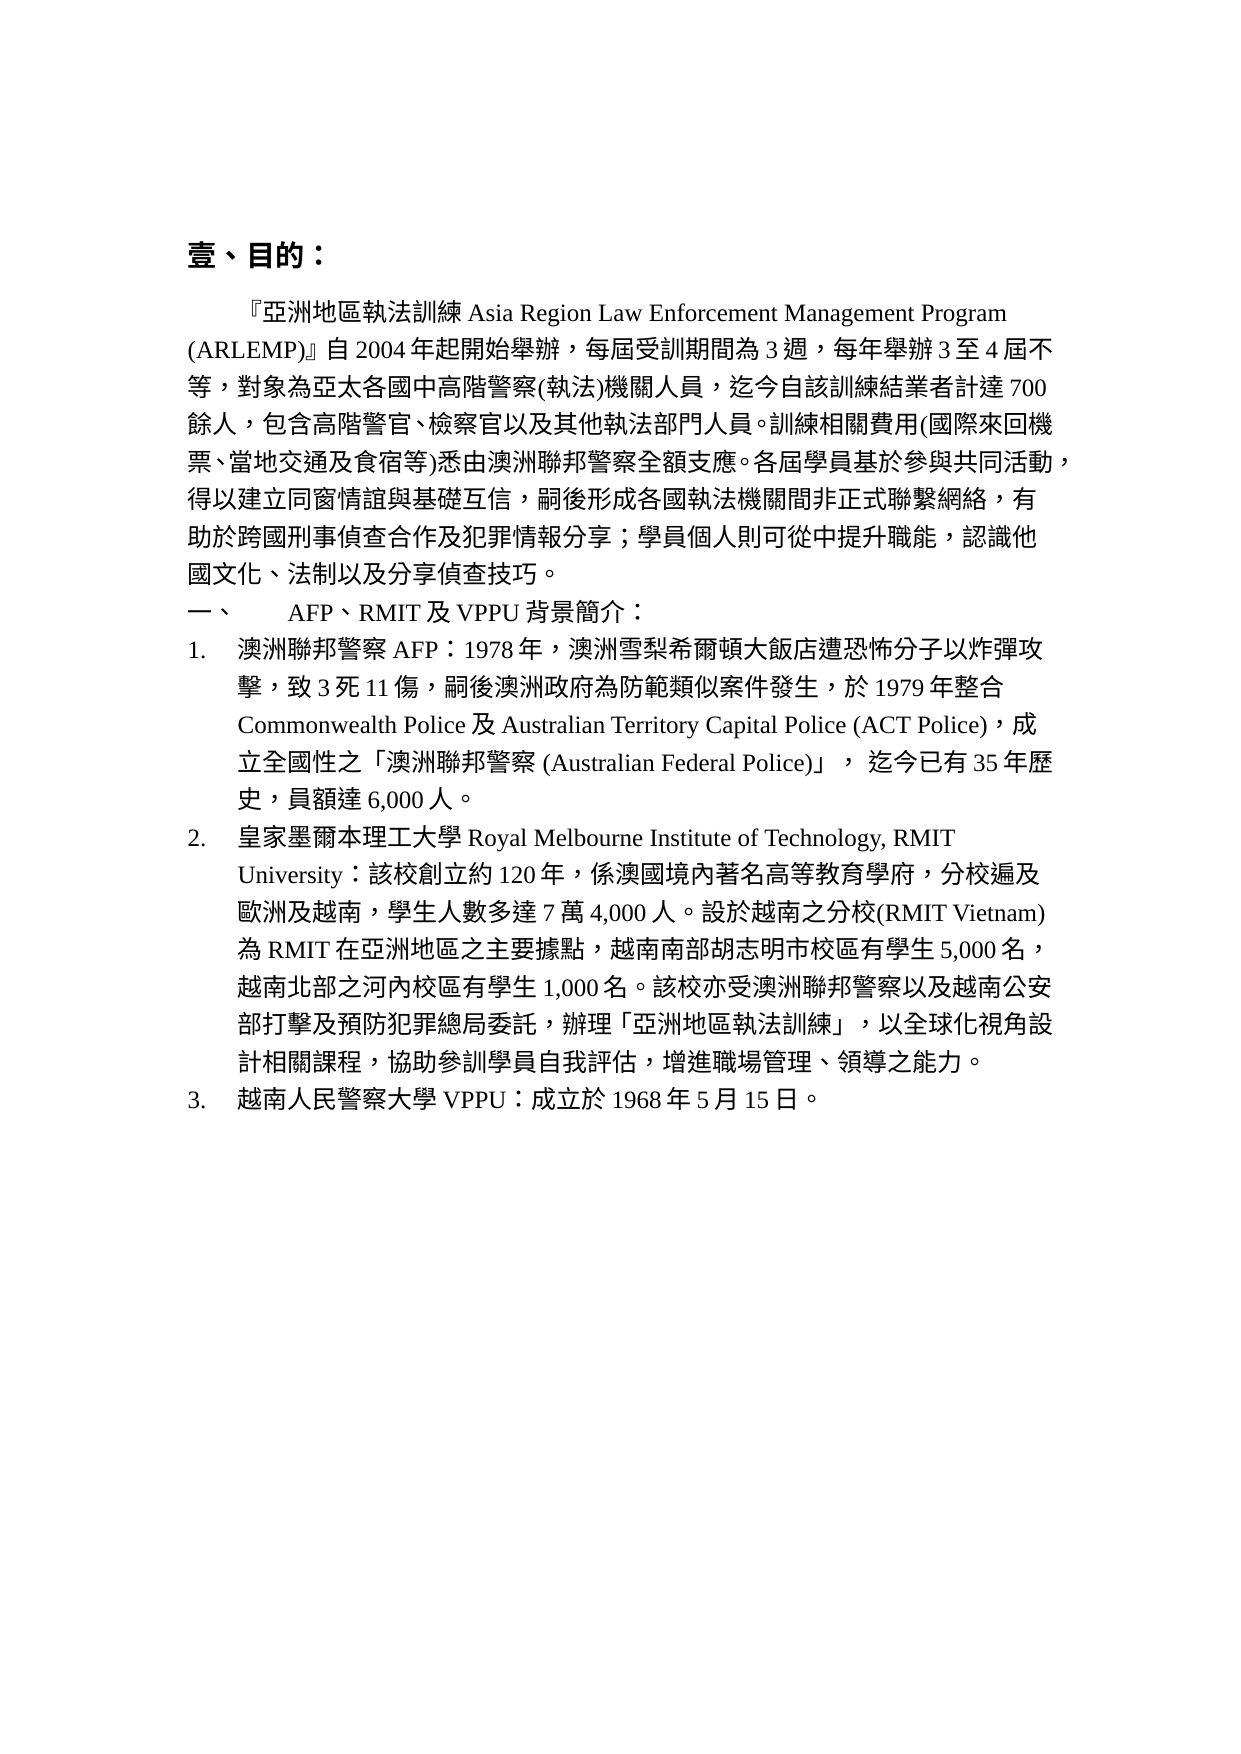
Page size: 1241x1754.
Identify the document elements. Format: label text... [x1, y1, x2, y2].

text 壹、目的： [187, 217, 1053, 292]
list 越南人民警察大學VPPU：成立於1968年5月15日。 [187, 1079, 1053, 1117]
list 澳洲聯邦警察AFP：1978年，澳洲雪梨希爾頓大飯店遭恐怖分子以炸彈攻擊，致3死11傷，嗣後澳洲政府為防範類似案件發生，於1979年整合Commonwealth Police及Australian Territory Capital Police (ACT Police)，成立全國性之「澳洲聯邦警察 (Australian Federal Police)」， 迄今已有35年歷史，員額達6,000人。 [187, 629, 1053, 817]
list 皇家墨爾本理工大學Royal Melbourne Institute of Technology, RMIT University：該校創立約120年，係澳國境內著名高等教育學府，分校遍及歐洲及越南，學生人數多達7萬4,000人。設於越南之分校(RMIT Vietnam)為RMIT在亞洲地區之主要據點，越南南部胡志明市校區有學生5,000名，越南北部之河內校區有學生1,000名。該校亦受澳洲聯邦警察以及越南公安部打擊及預防犯罪總局委託，辦理「亞洲地區執法訓練」，以全球化視角設計相關課程，協助參訓學員自我評估，增進職場管理、領導之能力。 [187, 817, 1053, 1079]
list AFP、RMIT及VPPU背景簡介： [187, 592, 1053, 629]
text 『亞洲地區執法訓練Asia Region Law Enforcement Management Program (ARLEMP)』自2004年起開始舉辦，每屆受訓期間為3週，每年舉辦3至4屆不等，對象為亞太各國中高階警察(執法)機關人員，迄今自該訓練結業者計達700餘人，包含高階警官、檢察官以及其他執法部門人員。訓練相關費用(國際來回機票、當地交通及食宿等)悉由澳洲聯邦警察全額支應。各屆學員基於參與共同活動，得以建立同窗情誼與基礎互信，嗣後形成各國執法機關間非正式聯繫網絡，有助於跨國刑事偵查合作及犯罪情報分享；學員個人則可從中提升職能，認識他國文化、法制以及分享偵查技巧。 [187, 292, 1053, 592]
